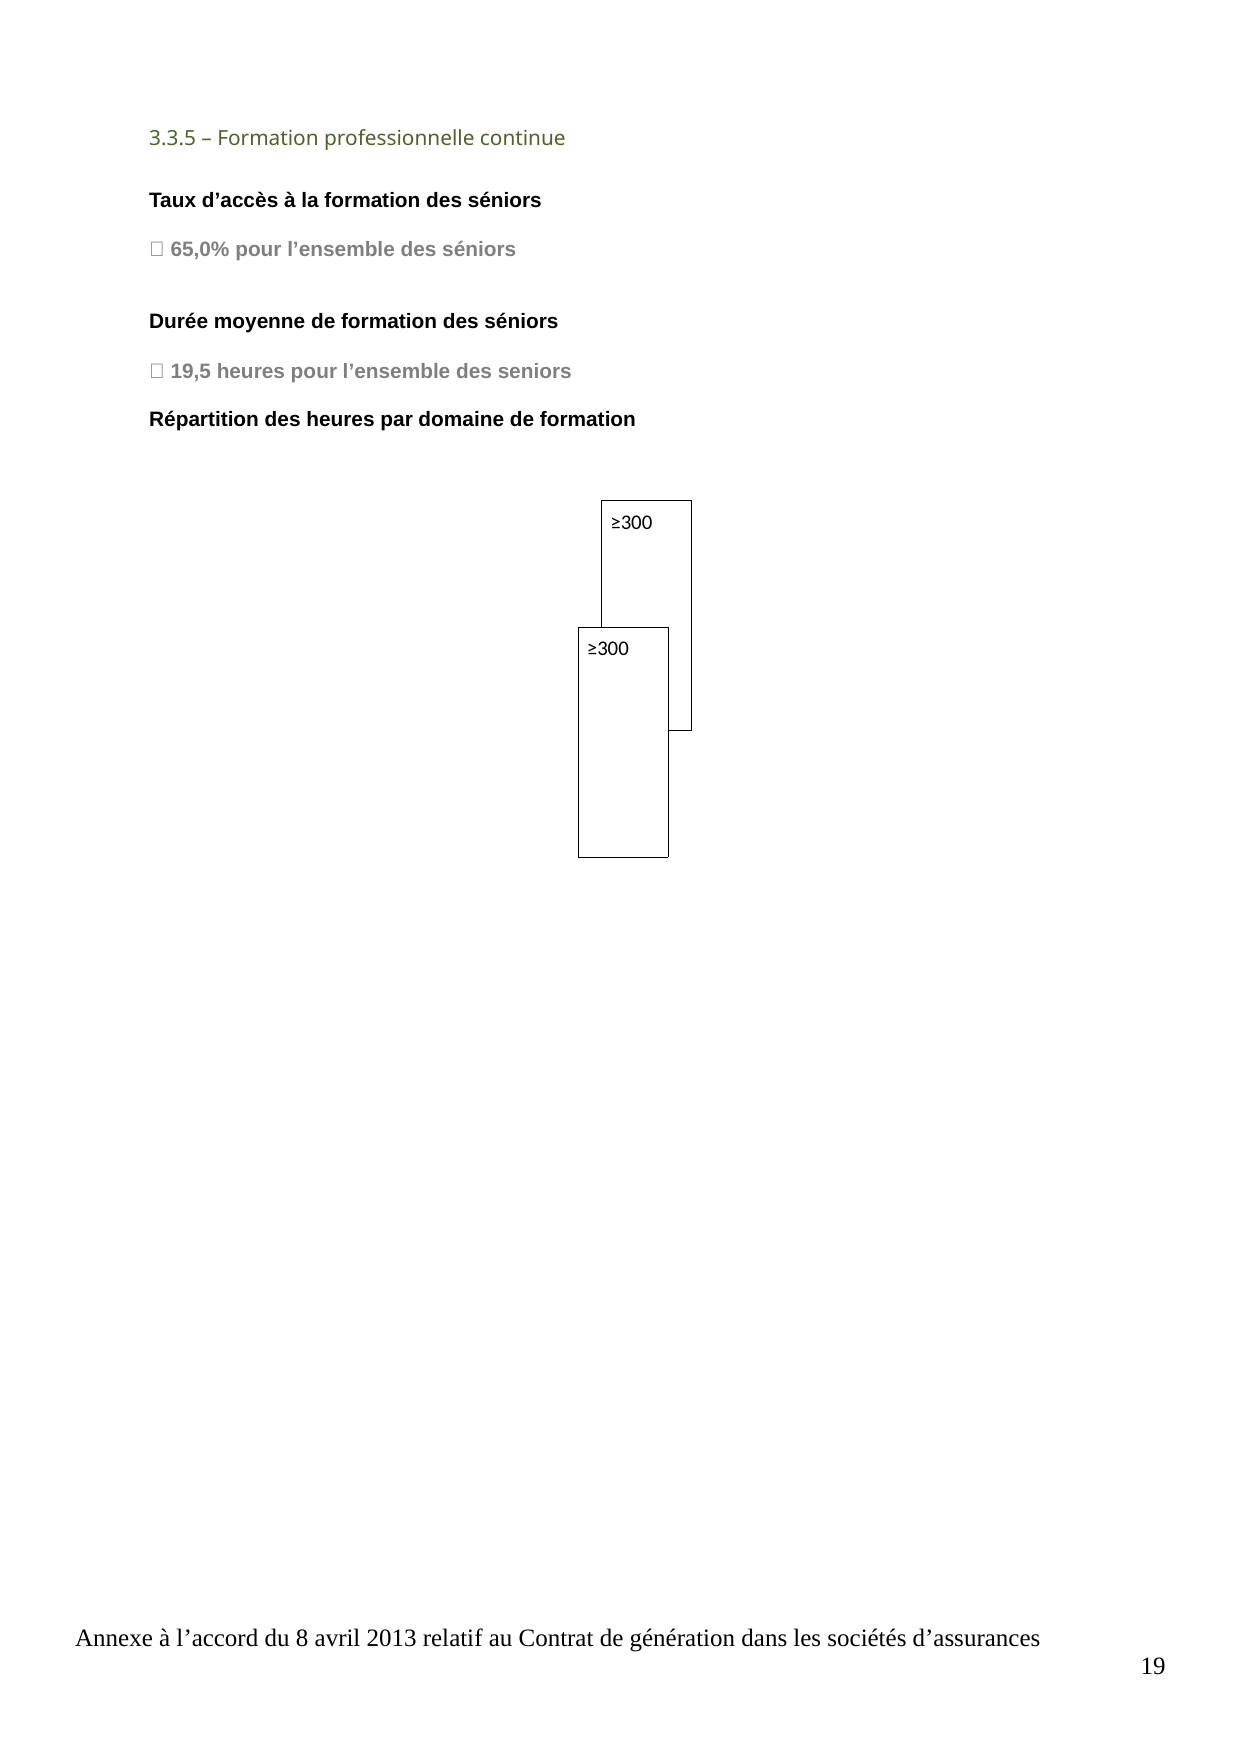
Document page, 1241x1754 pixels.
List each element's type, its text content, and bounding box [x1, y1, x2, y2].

text Durée moyenne de formation des séniors [149, 309, 1165, 333]
text Taux d’accès à la formation des séniors [149, 188, 1165, 212]
text Répartition des heures par domaine de formation [149, 406, 1165, 430]
text ≥300 [610, 509, 682, 534]
text 3.3.5 – Formation professionnelle continue [149, 123, 1165, 151]
text ≥300 [587, 636, 659, 661]
text  65,0% pour l’ensemble des séniors [149, 237, 1165, 261]
text  19,5 heures pour l’ensemble des seniors [149, 358, 1165, 382]
